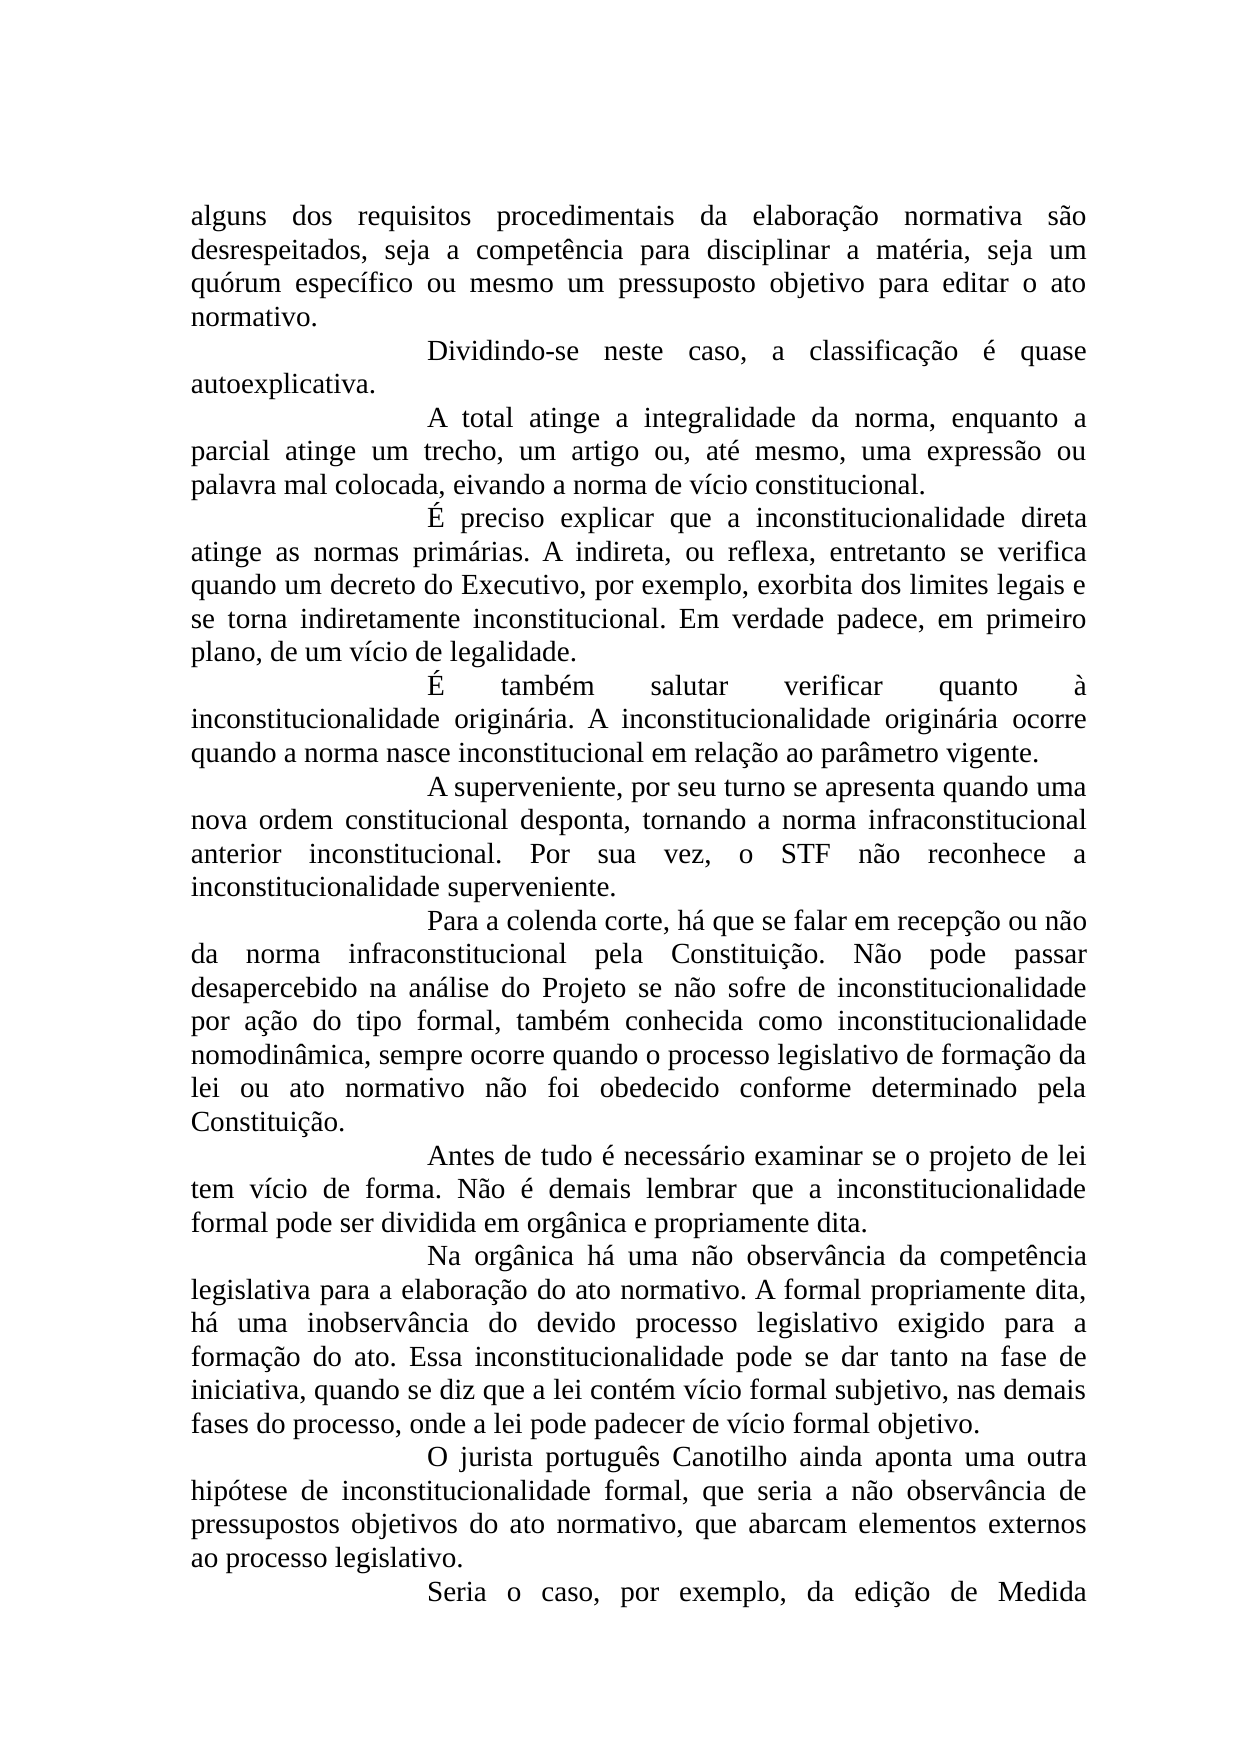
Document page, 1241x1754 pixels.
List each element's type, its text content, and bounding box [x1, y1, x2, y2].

text Antes de tudo é necessário examinar se o projeto de lei tem vício de forma. Não é demais lembrar que a inconstitucionalidade formal pode ser dividida em orgânica e propriamente dita. [191, 1138, 1087, 1238]
text alguns dos requisitos procedimentais da elaboração normativa são desrespeitados, seja a competência para disciplinar a matéria, seja um quórum específico ou mesmo um pressuposto objetivo para editar o ato normativo. [191, 198, 1087, 333]
text Na orgânica há uma não observância da competência legislativa para a elaboração do ato normativo. A formal propriamente dita, há uma inobservância do devido processo legislativo exigido para a formação do ato. Essa inconstitucionalidade pode se dar tanto na fase de iniciativa, quando se diz que a lei contém vício formal subjetivo, nas demais fases do processo, onde a lei pode padecer de vício formal objetivo. [191, 1238, 1087, 1439]
text É preciso explicar que a inconstitucionalidade direta atinge as normas primárias. A indireta, ou reflexa, entretanto se verifica quando um decreto do Executivo, por exemplo, exorbita dos limites legais e se torna indiretamente inconstitucional. Em verdade padece, em primeiro plano, de um vício de legalidade. [191, 500, 1087, 668]
text O jurista português Canotilho ainda aponta uma outra hipótese de inconstitucionalidade formal, que seria a não observância de pressupostos objetivos do ato normativo, que abarcam elementos externos ao processo legislativo. [191, 1439, 1087, 1574]
text Dividindo-se neste caso, a classificação é quase autoexplicativa. [191, 333, 1087, 400]
text É também salutar verificar quanto à inconstitucionalidade originária. A inconstitucionalidade originária ocorre quando a norma nasce inconstitucional em relação ao parâmetro vigente. [191, 668, 1087, 769]
text Seria o caso, por exemplo, da edição de Medida [191, 1574, 1087, 1607]
text Para a colenda corte, há que se falar em recepção ou não da norma infraconstitucional pela Constituição. Não pode passar desapercebido na análise do Projeto se não sofre de inconstitucionalidade por ação do tipo formal, também conhecida como inconstitucionalidade nomodinâmica, sempre ocorre quando o processo legislativo de formação da lei ou ato normativo não foi obedecido conforme determinado pela Constituição. [191, 903, 1087, 1138]
text A total atinge a integralidade da norma, enquanto a parcial atinge um trecho, um artigo ou, até mesmo, uma expressão ou palavra mal colocada, eivando a norma de vício constitucional. [191, 400, 1087, 500]
text A superveniente, por seu turno se apresenta quando uma nova ordem constitucional desponta, tornando a norma infraconstitucional anterior inconstitucional. Por sua vez, o STF não reconhece a inconstitucionalidade superveniente. [191, 769, 1087, 903]
